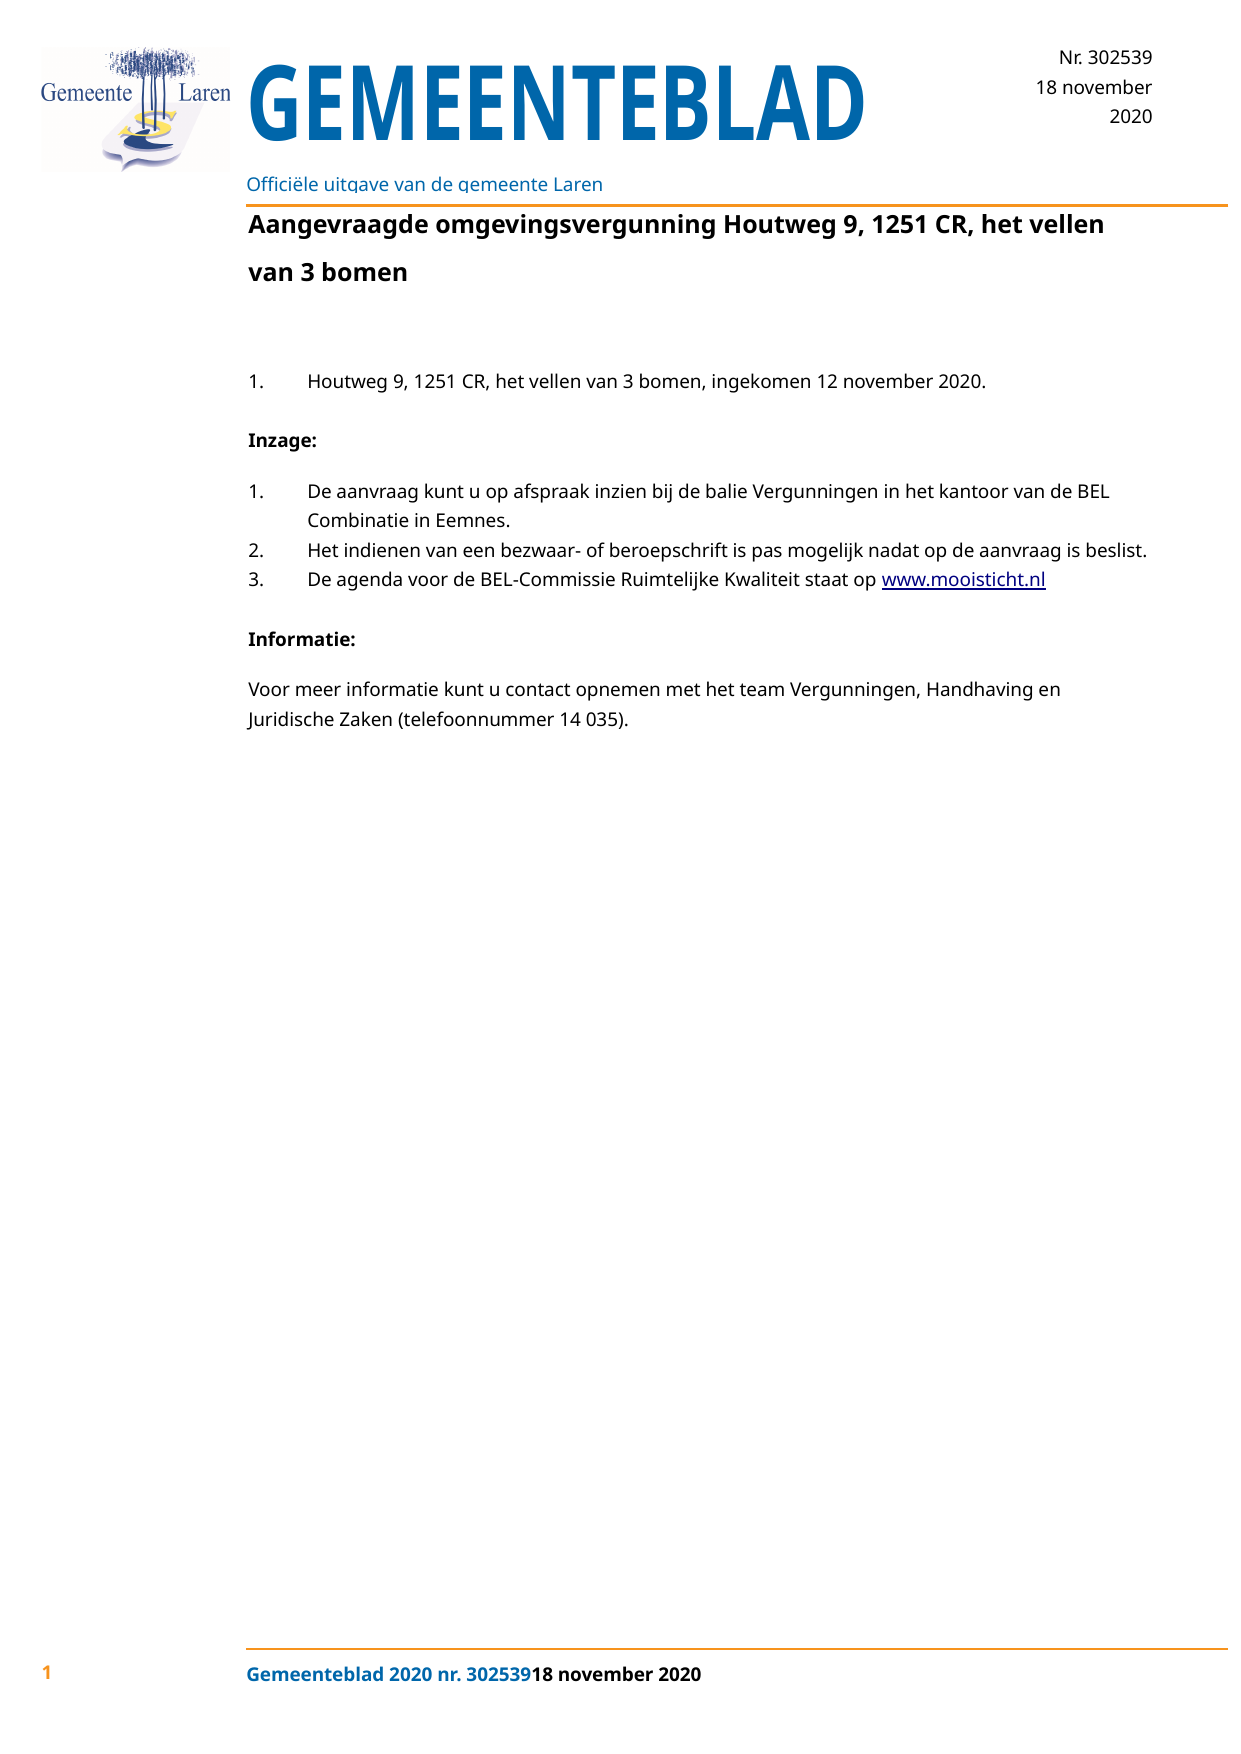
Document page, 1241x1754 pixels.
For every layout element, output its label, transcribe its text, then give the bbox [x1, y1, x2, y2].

text Voor meer informatie kunt u contact opnemen met het team Vergunningen, Handhaving en Juridische Zaken (telefoonnummer 14 035). [248, 676, 1152, 732]
picture [41, 47, 231, 172]
text Inzage: [248, 427, 1152, 453]
text Aangevraagde omgevingsvergunning Houtweg 9, 1251 CR, het vellen van 3 bomen [248, 207, 1152, 288]
list De agenda voor de BEL-Commissie Ruimtelijke Kwaliteit staat op www.mooisticht.nl [248, 567, 1152, 592]
text Informatie: [248, 626, 1152, 652]
list De aanvraag kunt u op afspraak inzien bij de balie Vergunningen in het kantoor van de BEL Combinatie in Eemnes. [248, 478, 1152, 533]
list Het indienen van een bezwaar- of beroepschrift is pas mogelijk nadat op de aanvraag is beslist. [248, 537, 1152, 563]
list Houtweg 9, 1251 CR, het vellen van 3 bomen, ingekomen 12 november 2020. [248, 368, 1152, 394]
